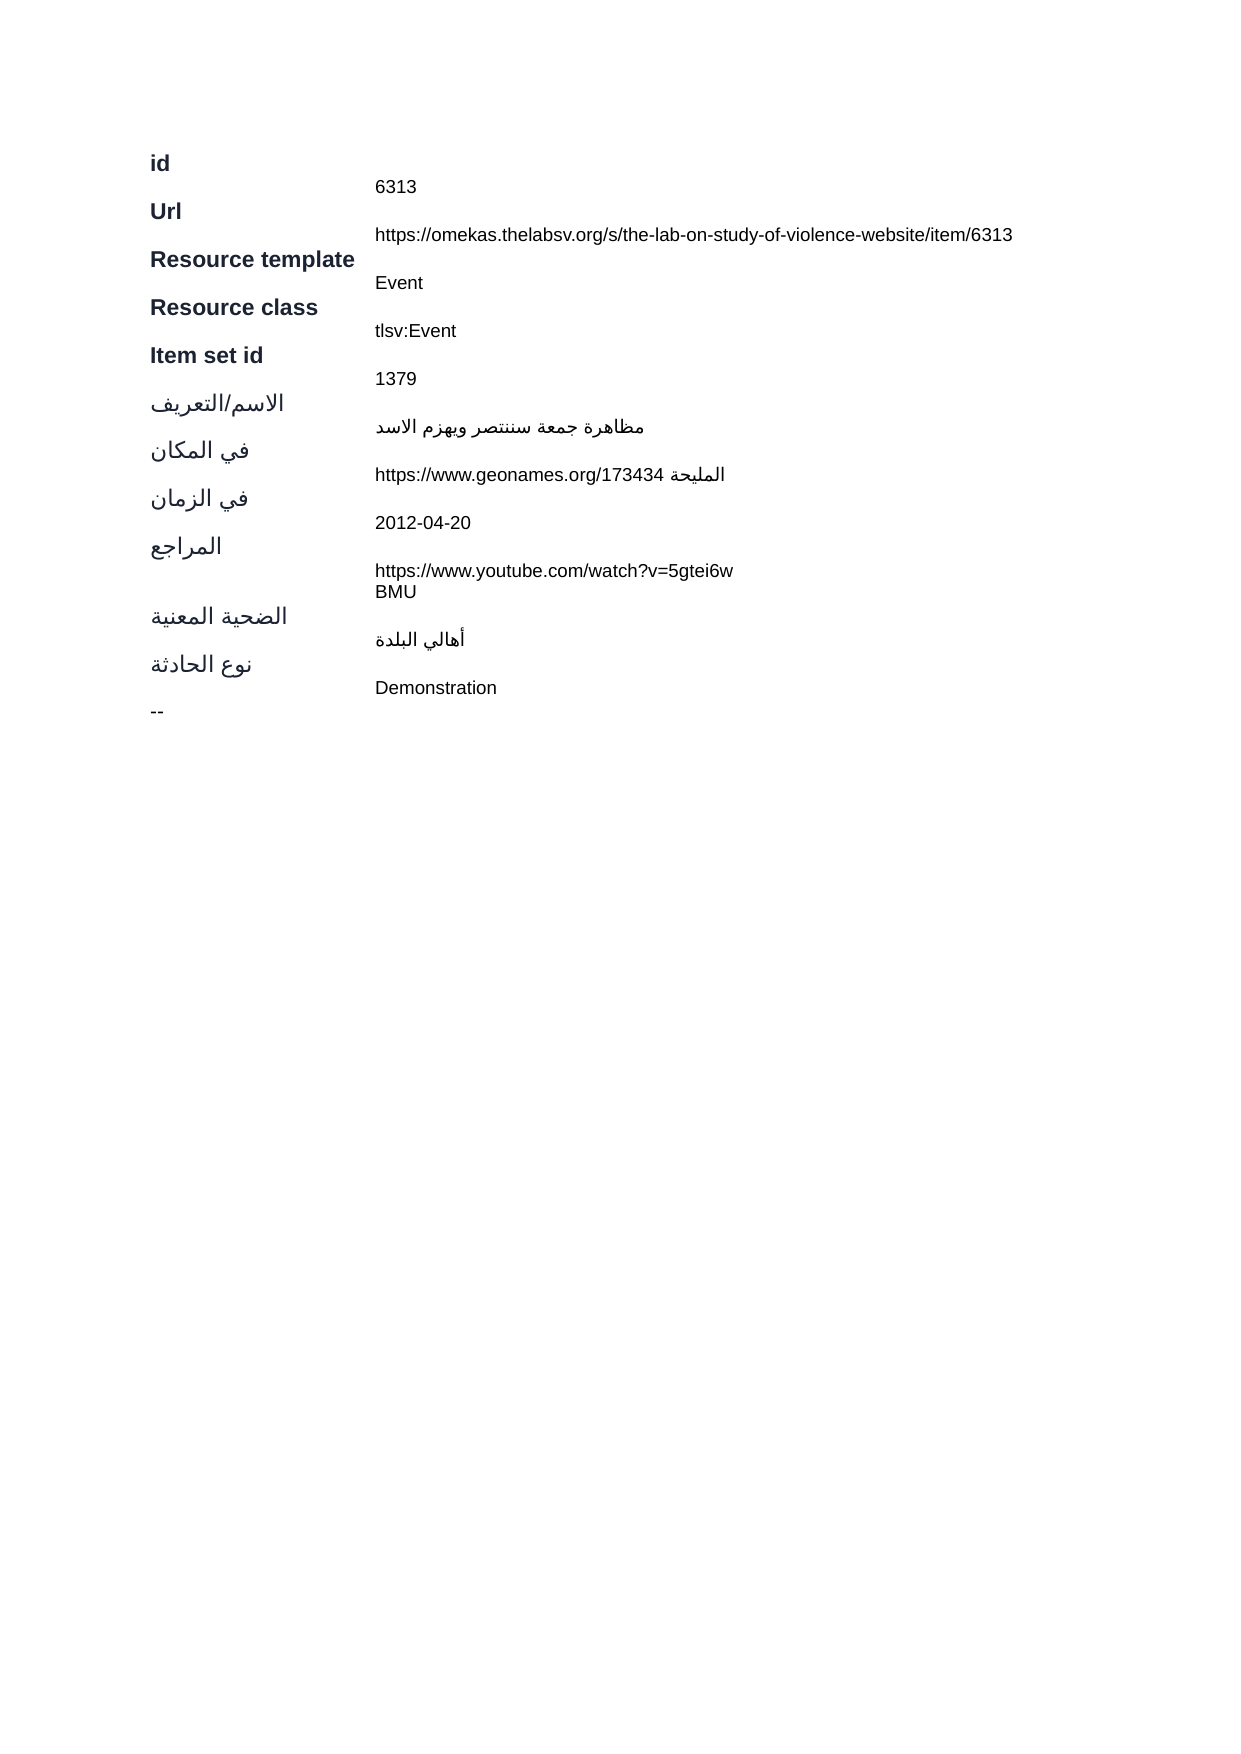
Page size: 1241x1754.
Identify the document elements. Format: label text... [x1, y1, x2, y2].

text Resource template [150, 246, 1090, 272]
text Resource class [150, 294, 1090, 320]
text 2012-04-20 [375, 512, 1090, 533]
text BMU [375, 581, 1090, 603]
text في الزمان [150, 485, 1090, 512]
text https://www.geonames.org/173434 المليحة [375, 464, 1090, 485]
text الاسم/التعريف [150, 389, 1090, 416]
text Demonstration [375, 677, 1090, 699]
text Event [375, 272, 1090, 294]
text tlsv:Event [375, 320, 1090, 342]
text مظاهرة جمعة سننتصر ويهزم الاسد [375, 416, 1090, 437]
text الضحية المعنية [150, 603, 1090, 629]
text 1379 [375, 368, 1090, 389]
text المراجع [150, 533, 1090, 560]
text أهالي البلدة [375, 629, 1090, 651]
text نوع الحادثة [150, 651, 1090, 677]
text -- [150, 699, 1090, 723]
text https://omekas.thelabsv.org/s/the-lab-on-study-of-violence-website/item/6313 [375, 224, 1090, 246]
text Url [150, 198, 1090, 224]
text https://www.youtube.com/watch?v=5gtei6w [375, 560, 1090, 581]
text في المكان [150, 437, 1090, 464]
text id [150, 150, 1090, 176]
text 6313 [375, 176, 1090, 198]
text Item set id [150, 342, 1090, 368]
